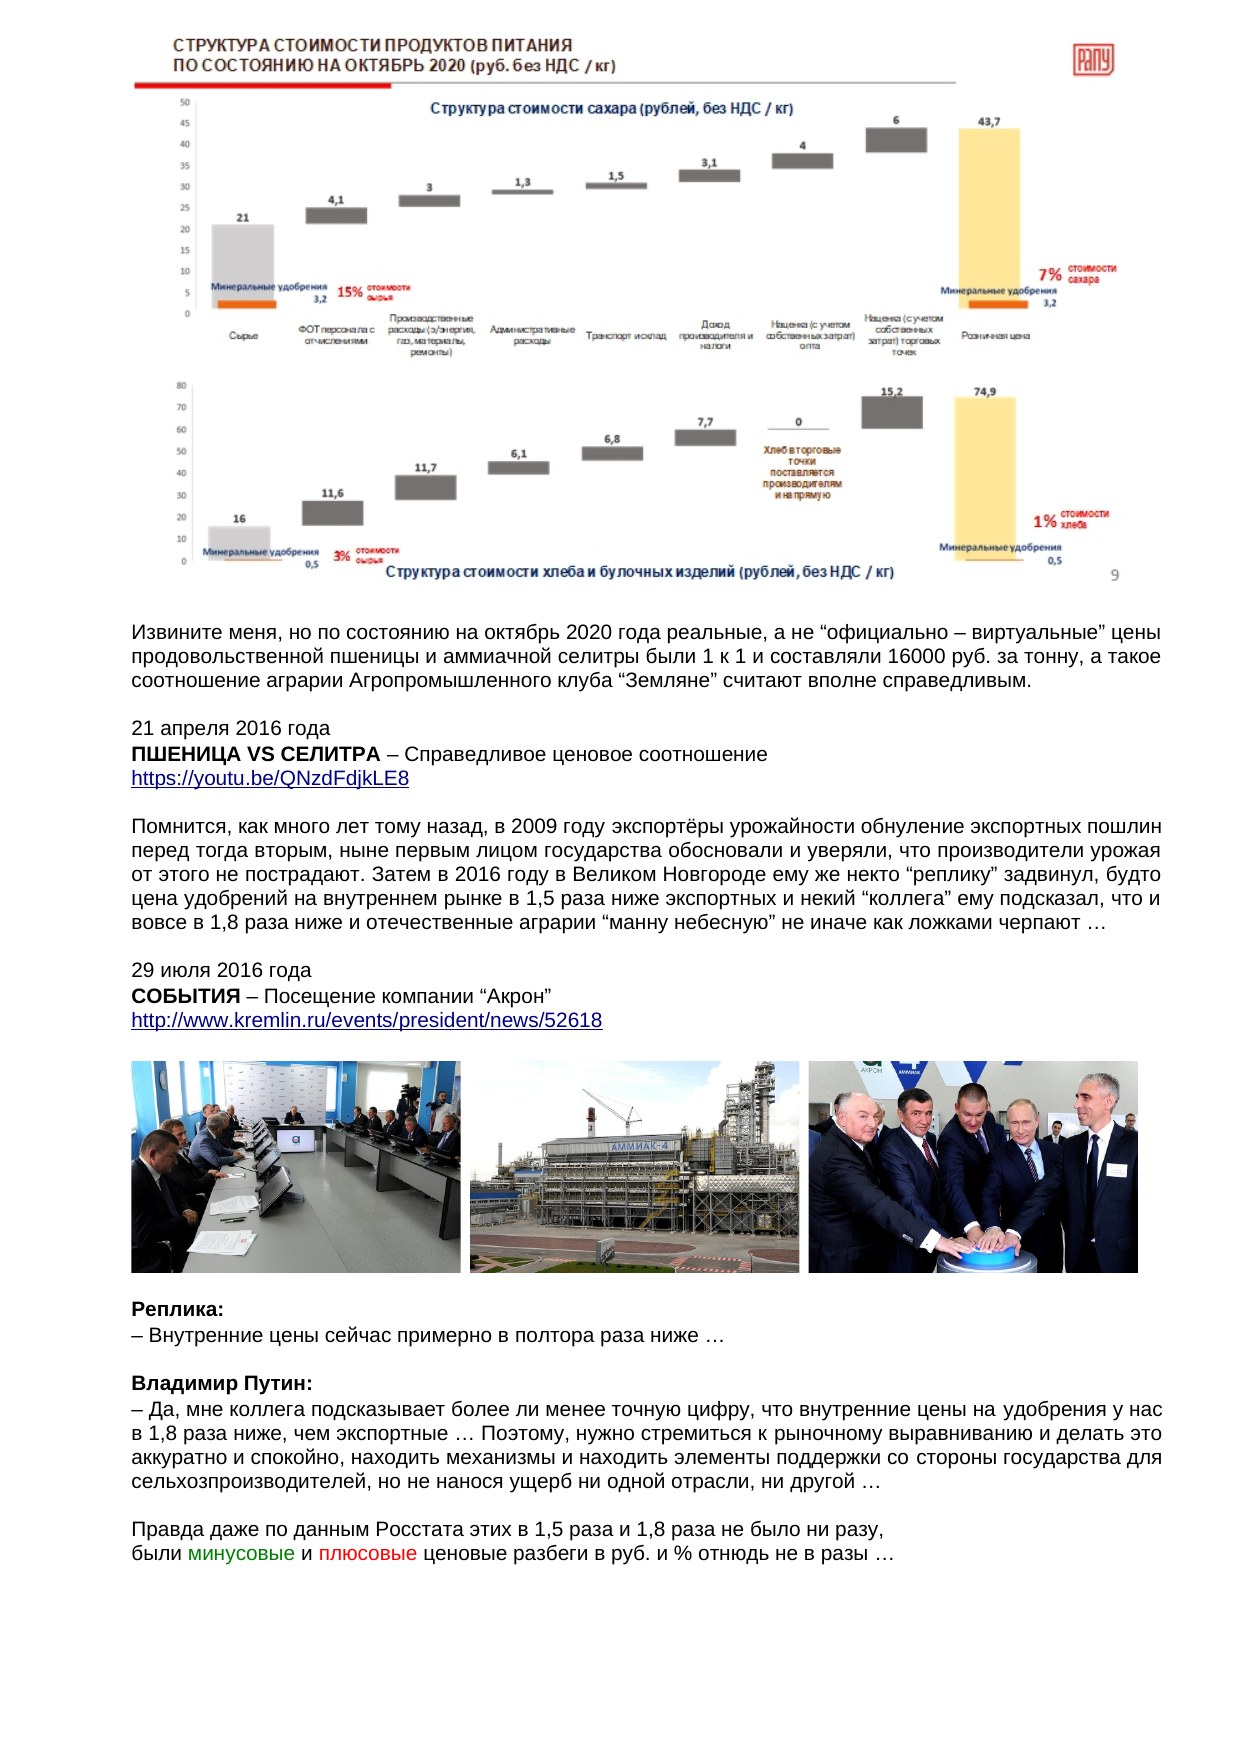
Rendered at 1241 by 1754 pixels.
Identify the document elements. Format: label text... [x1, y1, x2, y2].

text Помнится, как много лет тому назад, в 2009 году экспортёры урожайности обнуление экспортных пошлин перед тогда вторым, ныне первым лицом государства обосновали и уверяли, что производители урожая от этого не пострадают. Затем в 2016 году в Великом Новгороде ему же некто “реплику” задвинул, будто цена удобрений на внутреннем рынке в 1,5 раза ниже экспортных и некий “коллега” ему подсказал, что и вовсе в 1,8 раза ниже и отечественные аграрии “манну небесную” не иначе как ложками черпают … [131, 814, 1162, 934]
text ПШЕНИЦА VS СЕЛИТРА – Справедливое ценовое соотношение [131, 742, 1162, 766]
text Владимир Путин: [131, 1371, 1162, 1394]
text 29 июля 2016 года [131, 958, 1162, 982]
text Извините меня, но по состоянию на октябрь 2020 года реальные, а не “официально – виртуальные” цены продовольственной пшеницы и аммиачной селитры были 1 к 1 и составляли 16000 руб. за тонну, а такое соотношение аграрии Агропромышленного клуба “Земляне” считают вполне справедливым. [131, 620, 1162, 692]
text были минусовые и плюсовые ценовые разбеги в руб. и % отнюдь не в разы … [131, 1540, 1162, 1564]
text – Да, мне коллега подсказывает более ли менее точную цифру, что внутренние цены на удобрения у нас в 1,8 раза ниже, чем экспортные … Поэтому, нужно стремиться к рыночному выравниванию и делать это аккуратно и спокойно, находить механизмы и находить элементы поддержки со стороны государства для сельхозпроизводителей, но не нанося ущерб ни одной отрасли, ни другой … [131, 1397, 1162, 1492]
text http://www.kremlin.ru/events/president/news/52618 [131, 1008, 1162, 1032]
text https://youtu.be/QNzdFdjkLE8 [131, 766, 1162, 790]
text 21 апреля 2016 года [131, 716, 1162, 740]
text – Внутренние цены сейчас примерно в полтора раза ниже … [131, 1323, 1162, 1347]
text Реплика: [131, 1297, 1162, 1321]
text СОБЫТИЯ – Посещение компании “Акрон” [131, 984, 1162, 1008]
text Правда даже по данным Росстата этих в 1,5 раза и 1,8 раза не было ни разу, [131, 1516, 1162, 1540]
